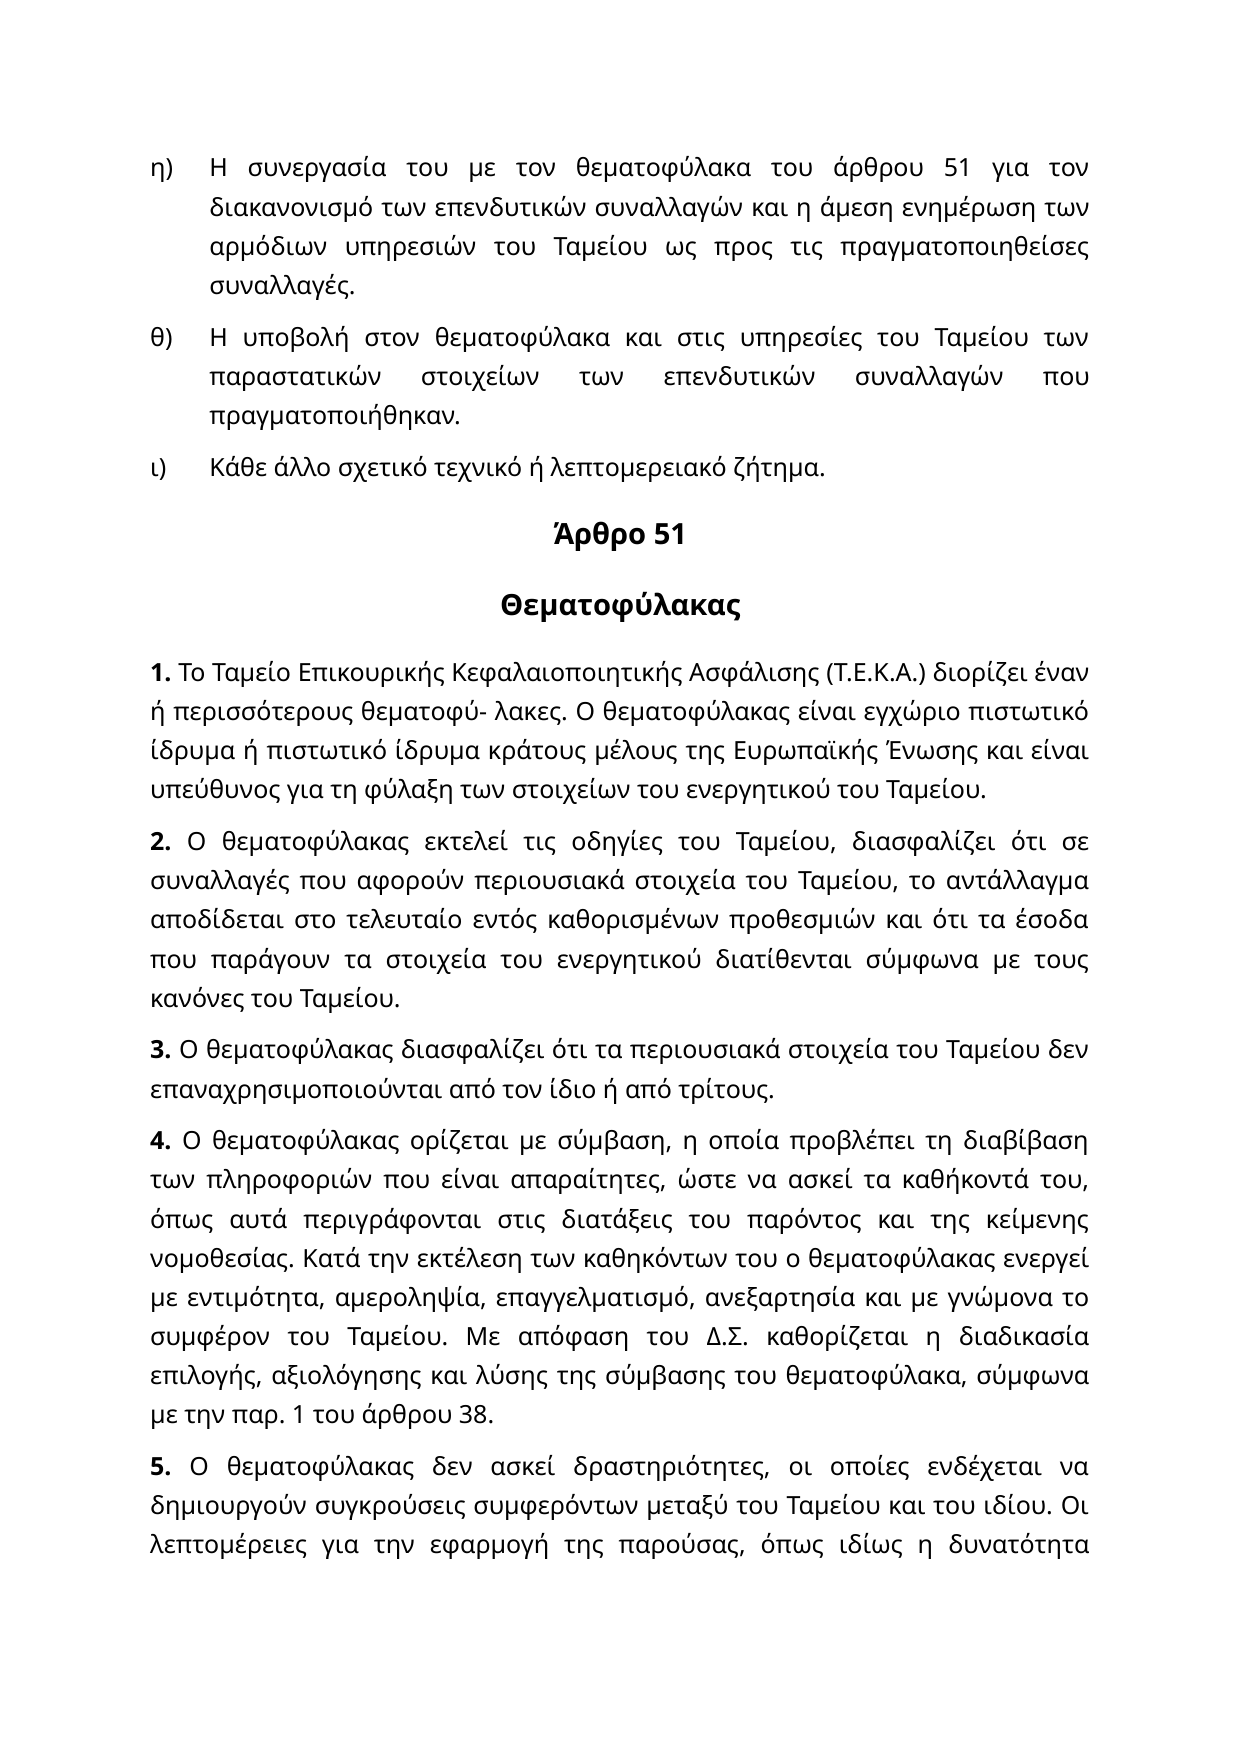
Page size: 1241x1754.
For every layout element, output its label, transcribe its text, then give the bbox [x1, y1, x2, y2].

text 3. Ο θεματοφύλακας διασφαλίζει ότι τα περιουσιακά στοιχεία του Ταμείου δεν επαναχρησιμοποιούνται από τον ίδιο ή από τρίτους. [150, 1032, 1090, 1105]
list η) Η συνεργασία του με τον θεματοφύλακα του άρθρου 51 για τον διακανονισμό των επενδυτικών συναλλαγών και η άμεση ενημέρωση των αρμόδιων υπηρεσιών του Ταμείου ως προς τις πραγματοποιηθείσες συναλλαγές. [150, 150, 1090, 302]
text 2. Ο θεματοφύλακας εκτελεί τις οδηγίες του Ταμείου, διασφαλίζει ότι σε συναλλαγές που αφορούν περιουσιακά στοιχεία του Ταμείου, το αντάλλαγμα αποδίδεται στο τελευταίο εντός καθορισμένων προθεσμιών και ότι τα έσοδα που παράγουν τα στοιχεία του ενεργητικού διατίθενται σύμφωνα με τους κανόνες του Ταμείου. [150, 824, 1090, 1014]
text 1. Το Ταμείο Επικουρικής Κεφαλαιοποιητικής Ασφάλισης (Τ.Ε.Κ.Α.) διορίζει έναν ή περισσότερους θεματοφύ- λακες. Ο θεματοφύλακας είναι εγχώριο πιστωτικό ίδρυμα ή πιστωτικό ίδρυμα κράτους μέλους της Ευρωπαϊκής Ένωσης και είναι υπεύθυνος για τη φύλαξη των στοιχείων του ενεργητικού του Ταμείου. [150, 654, 1090, 806]
subtitle Θεματοφύλακας [150, 584, 1090, 624]
text 5. Ο θεματοφύλακας δεν ασκεί δραστηριότητες, οι οποίες ενδέχεται να δημιουργούν συγκρούσεις συμφερόντων μεταξύ του Ταμείου και του ιδίου. Οι λεπτομέρειες για την εφαρμογή της παρούσας, όπως ιδίως η δυνατότητα [150, 1449, 1090, 1561]
subtitle Άρθρο 51 [150, 513, 1090, 553]
text 4. O θεματοφύλακας ορίζεται με σύμβαση, η οποία προβλέπει τη διαβίβαση των πληροφοριών που είναι απαραίτητες, ώστε να ασκεί τα καθήκοντά του, όπως αυτά περιγράφονται στις διατάξεις του παρόντος και της κείμενης νομοθεσίας. Κατά την εκτέλεση των καθηκόντων του ο θεματοφύλακας ενεργεί με εντιμότητα, αμεροληψία, επαγγελματισμό, ανεξαρτησία και με γνώμονα το συμφέρον του Ταμείου. Με απόφαση του Δ.Σ. καθορίζεται η διαδικασία επιλογής, αξιολόγησης και λύσης της σύμβασης του θεματοφύλακα, σύμφωνα με την παρ. 1 του άρθρου 38. [150, 1123, 1090, 1431]
list θ) Η υποβολή στον θεματοφύλακα και στις υπηρεσίες του Ταμείου των παραστατικών στοιχείων των επενδυτικών συναλλαγών που πραγματοποιήθηκαν. [150, 319, 1090, 432]
list ι) Κάθε άλλο σχετικό τεχνικό ή λεπτομερειακό ζήτημα. [150, 449, 1090, 483]
